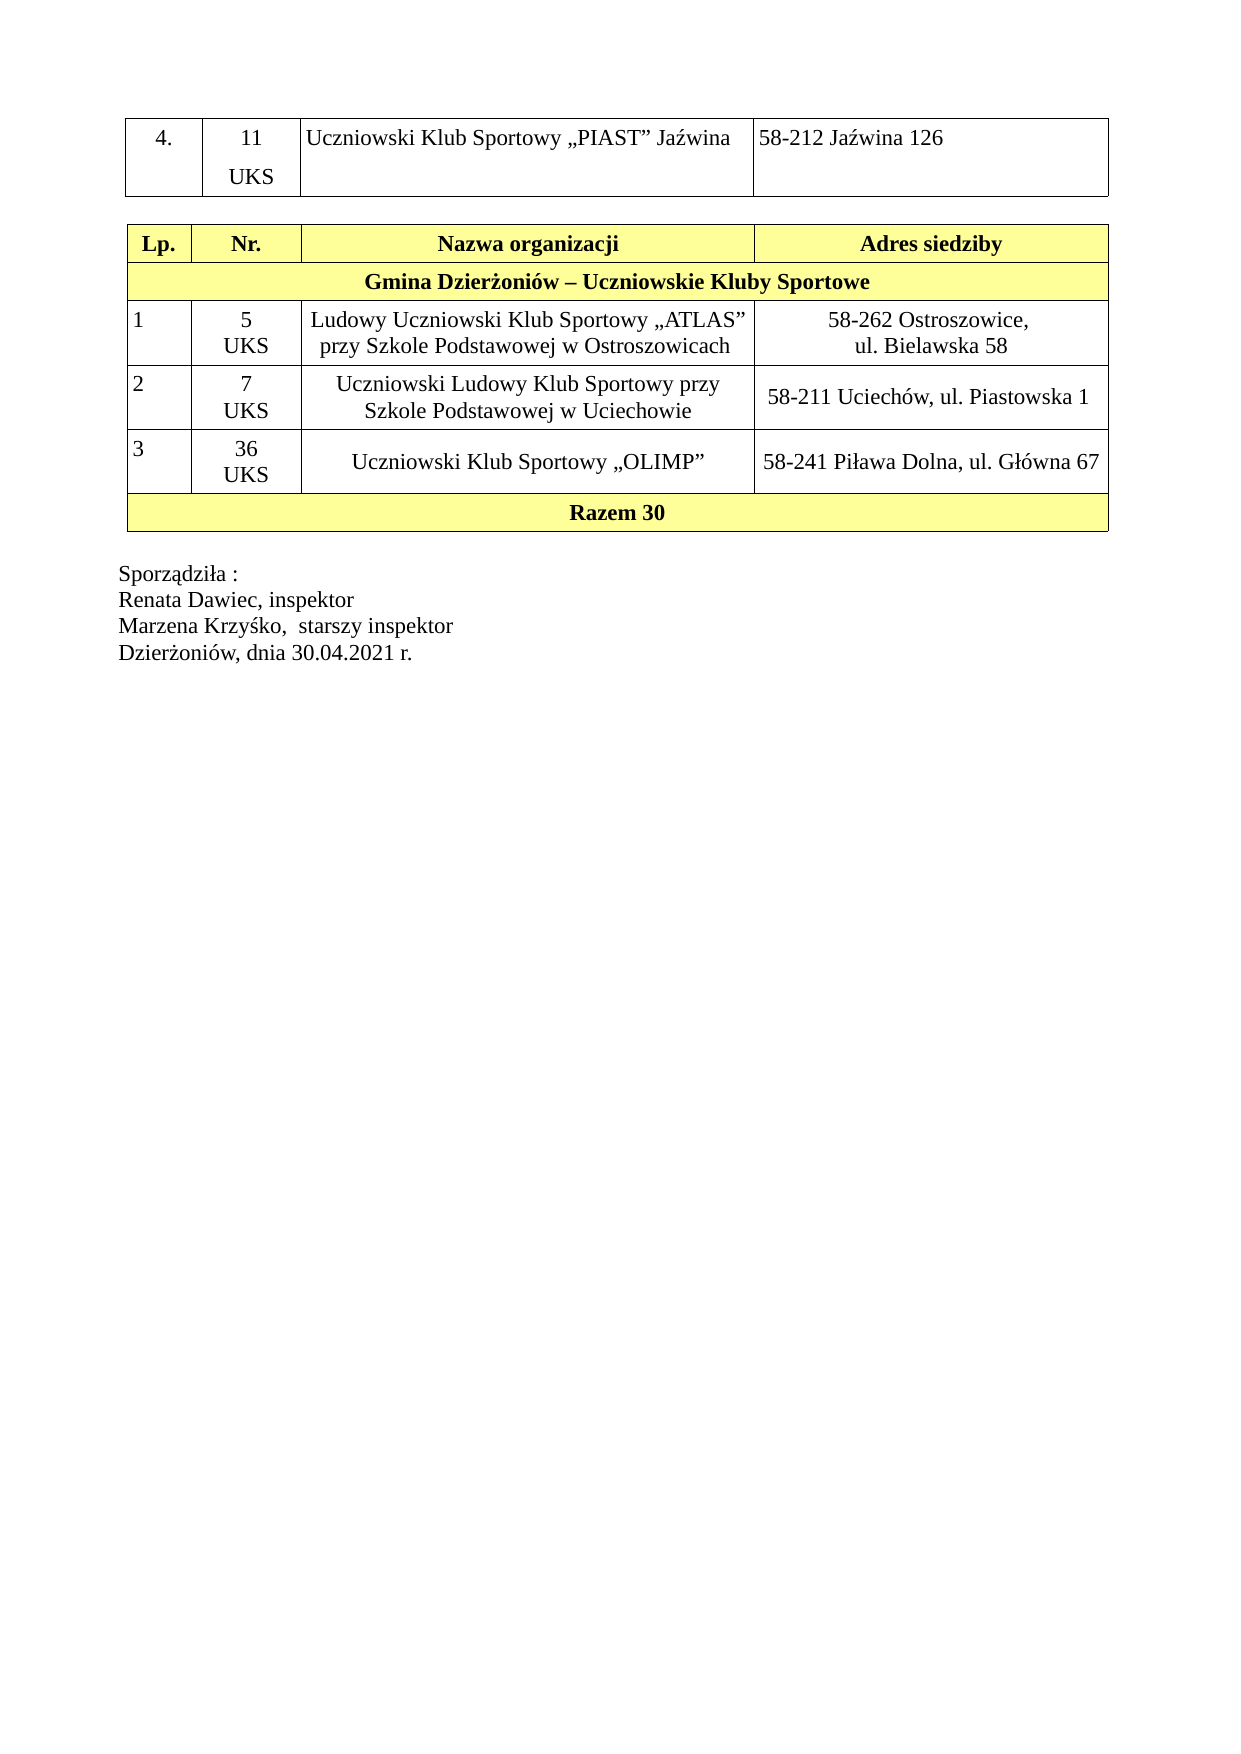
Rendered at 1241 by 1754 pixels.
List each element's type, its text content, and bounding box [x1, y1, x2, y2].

table_cell 58-262 Ostroszowice, ul. Bielawska 58 [755, 301, 1108, 364]
table_cell 2 [128, 366, 191, 429]
table_cell Uczniowski Ludowy Klub Sportowy przy Szkole Podstawowej w Uciechowie [302, 366, 754, 429]
text Sporządziła : [118, 560, 1122, 586]
table_cell 58-211 Uciechów, ul. Piastowska 1 [755, 366, 1108, 429]
table_cell Gmina Dzierżoniów – Uczniowskie Kluby Sportowe [128, 263, 1108, 300]
table_cell Uczniowski Klub Sportowy „PIAST” Jaźwina [301, 119, 753, 196]
table_header Adres siedziby [755, 225, 1108, 262]
table_cell 11 UKS [203, 119, 300, 196]
table_cell 7 UKS [192, 366, 301, 429]
table_cell 58-241 Piława Dolna, ul. Główna 67 [755, 430, 1108, 493]
table_cell Ludowy Uczniowski Klub Sportowy „ATLAS” przy Szkole Podstawowej w Ostroszowicach [302, 301, 754, 364]
table_cell 1 [128, 301, 191, 364]
table_header Lp. [128, 225, 191, 262]
table_cell 4. [126, 119, 202, 196]
table_cell Razem 30 [128, 494, 1108, 531]
table_cell 3 [128, 430, 191, 493]
table_cell 5 UKS [192, 301, 301, 364]
text Dzierżoniów, dnia 30.04.2021 r. [118, 639, 1122, 665]
table_header Nazwa organizacji [302, 225, 754, 262]
table_cell 36 UKS [192, 430, 301, 493]
table_header Nr. [192, 225, 301, 262]
table_cell Uczniowski Klub Sportowy „OLIMP” [302, 430, 754, 493]
text Renata Dawiec, inspektor [118, 586, 1122, 612]
text Marzena Krzyśko, starszy inspektor [118, 612, 1122, 639]
table_cell 58-212 Jaźwina 126 [754, 119, 1108, 196]
